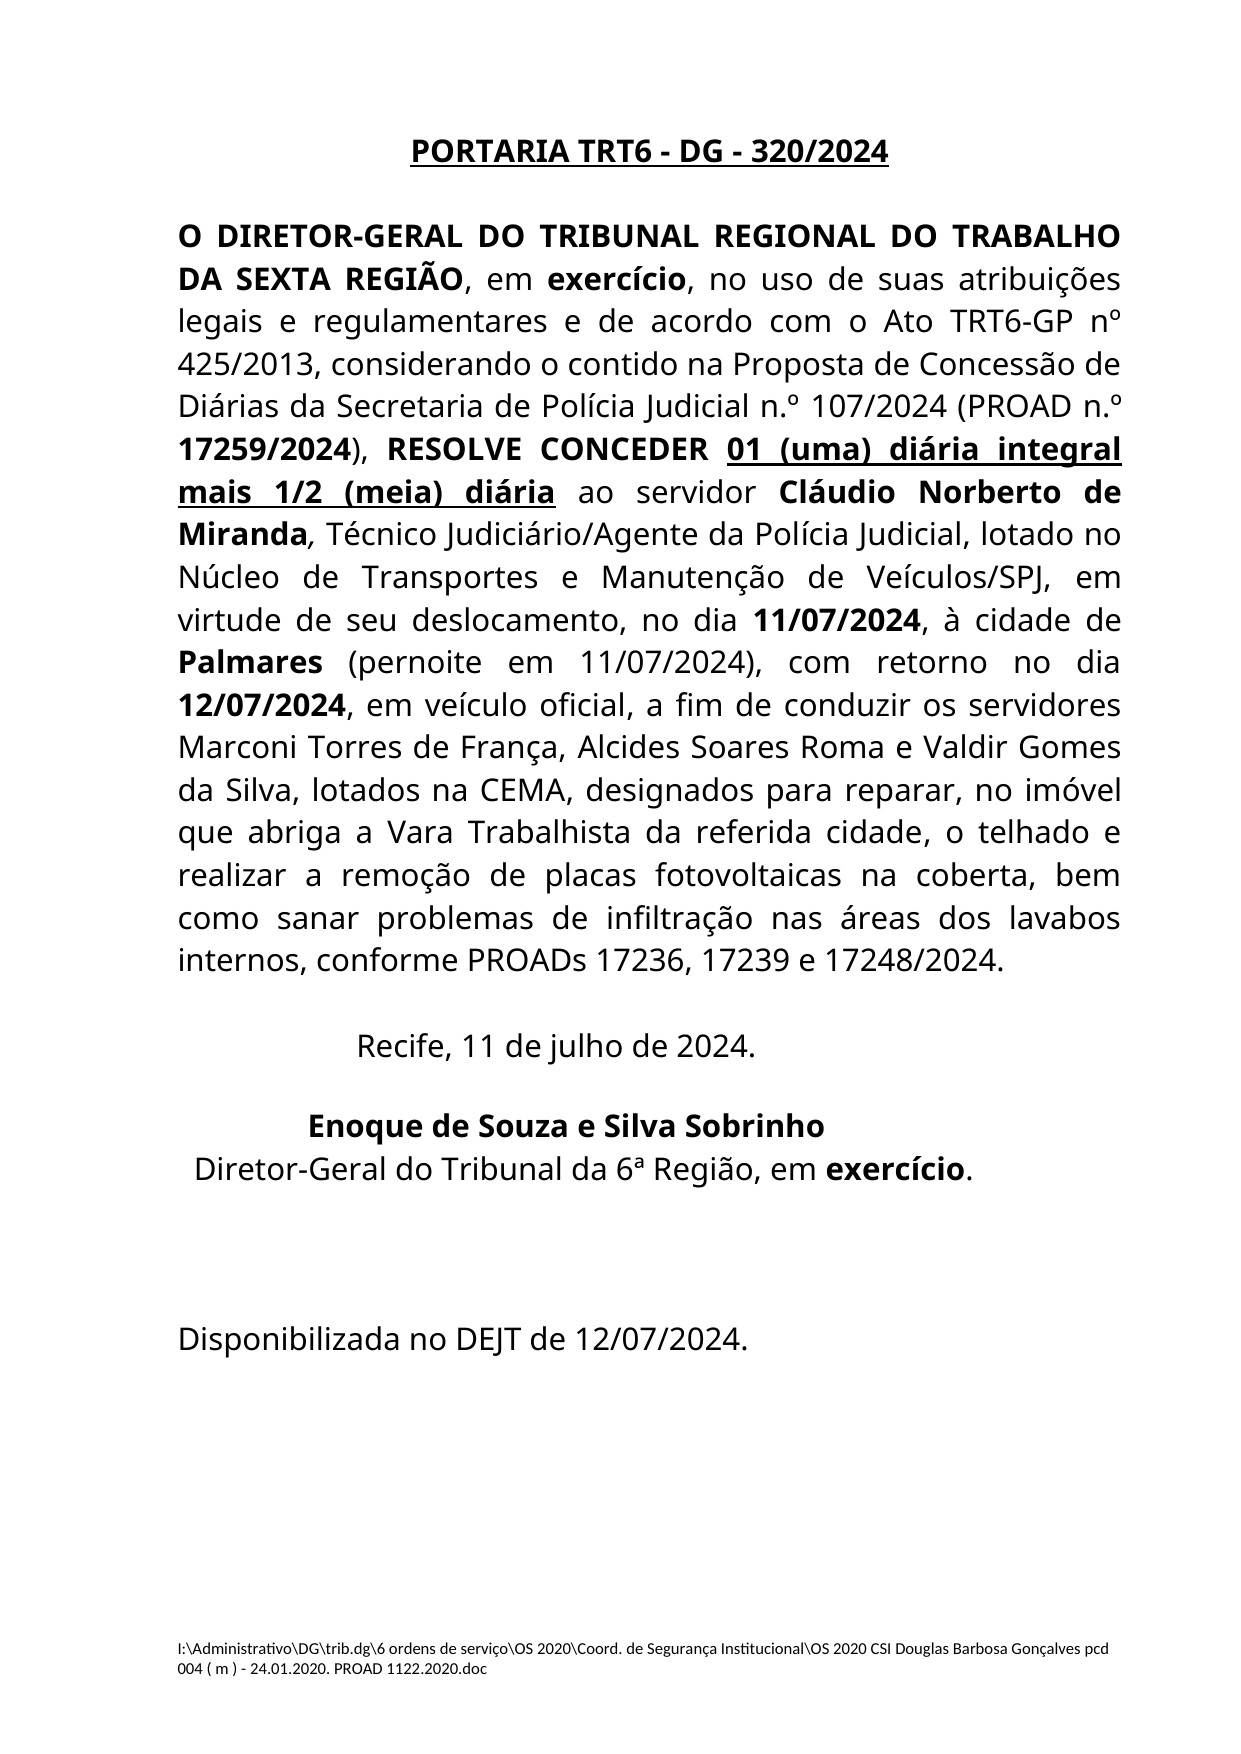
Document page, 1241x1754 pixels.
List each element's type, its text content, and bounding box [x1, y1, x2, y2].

text Disponibilizada no DEJT de 12/07/2024. [177, 1317, 1122, 1360]
text PORTARIA TRT6 - DG - 320/2024 [177, 129, 1122, 171]
text Recife, 11 de julho de 2024. [177, 1023, 1122, 1066]
text Enoque de Souza e Silva Sobrinho [177, 1104, 1122, 1147]
text Diretor-Geral do Tribunal da 6ª Região, em exercício. [177, 1147, 1122, 1189]
text O DIRETOR-GERAL DO TRIBUNAL REGIONAL DO TRABALHO DA SEXTA REGIÃO, em exercício, no uso de suas atribuições legais e regulamentares e de acordo com o Ato TRT6-GP nº 425/2013, considerando o contido na Proposta de Concessão de Diárias da Secretaria de Polícia Judicial n.º 107/2024 (PROAD n.º 17259/2024), RESOLVE CONCEDER 01 (uma) diária integral mais 1/2 (meia) diária ao servidor Cláudio Norberto de Miranda, Técnico Judiciário/Agente da Polícia Judicial, lotado no Núcleo de Transportes e Manutenção de Veículos/SPJ, em virtude de seu deslocamento, no dia 11/07/2024, à cidade de Palmares (pernoite em 11/07/2024), com retorno no dia 12/07/2024, em veículo oficial, a fim de conduzir os servidores Marconi Torres de França, Alcides Soares Roma e Valdir Gomes da Silva, lotados na CEMA, designados para reparar, no imóvel que abriga a Vara Trabalhista da referida cidade, o telhado e realizar a remoção de placas fotovoltaicas na coberta, bem como sanar problemas de infiltração nas áreas dos lavabos internos, conforme PROADs 17236, 17239 e 17248/2024. [177, 214, 1122, 981]
